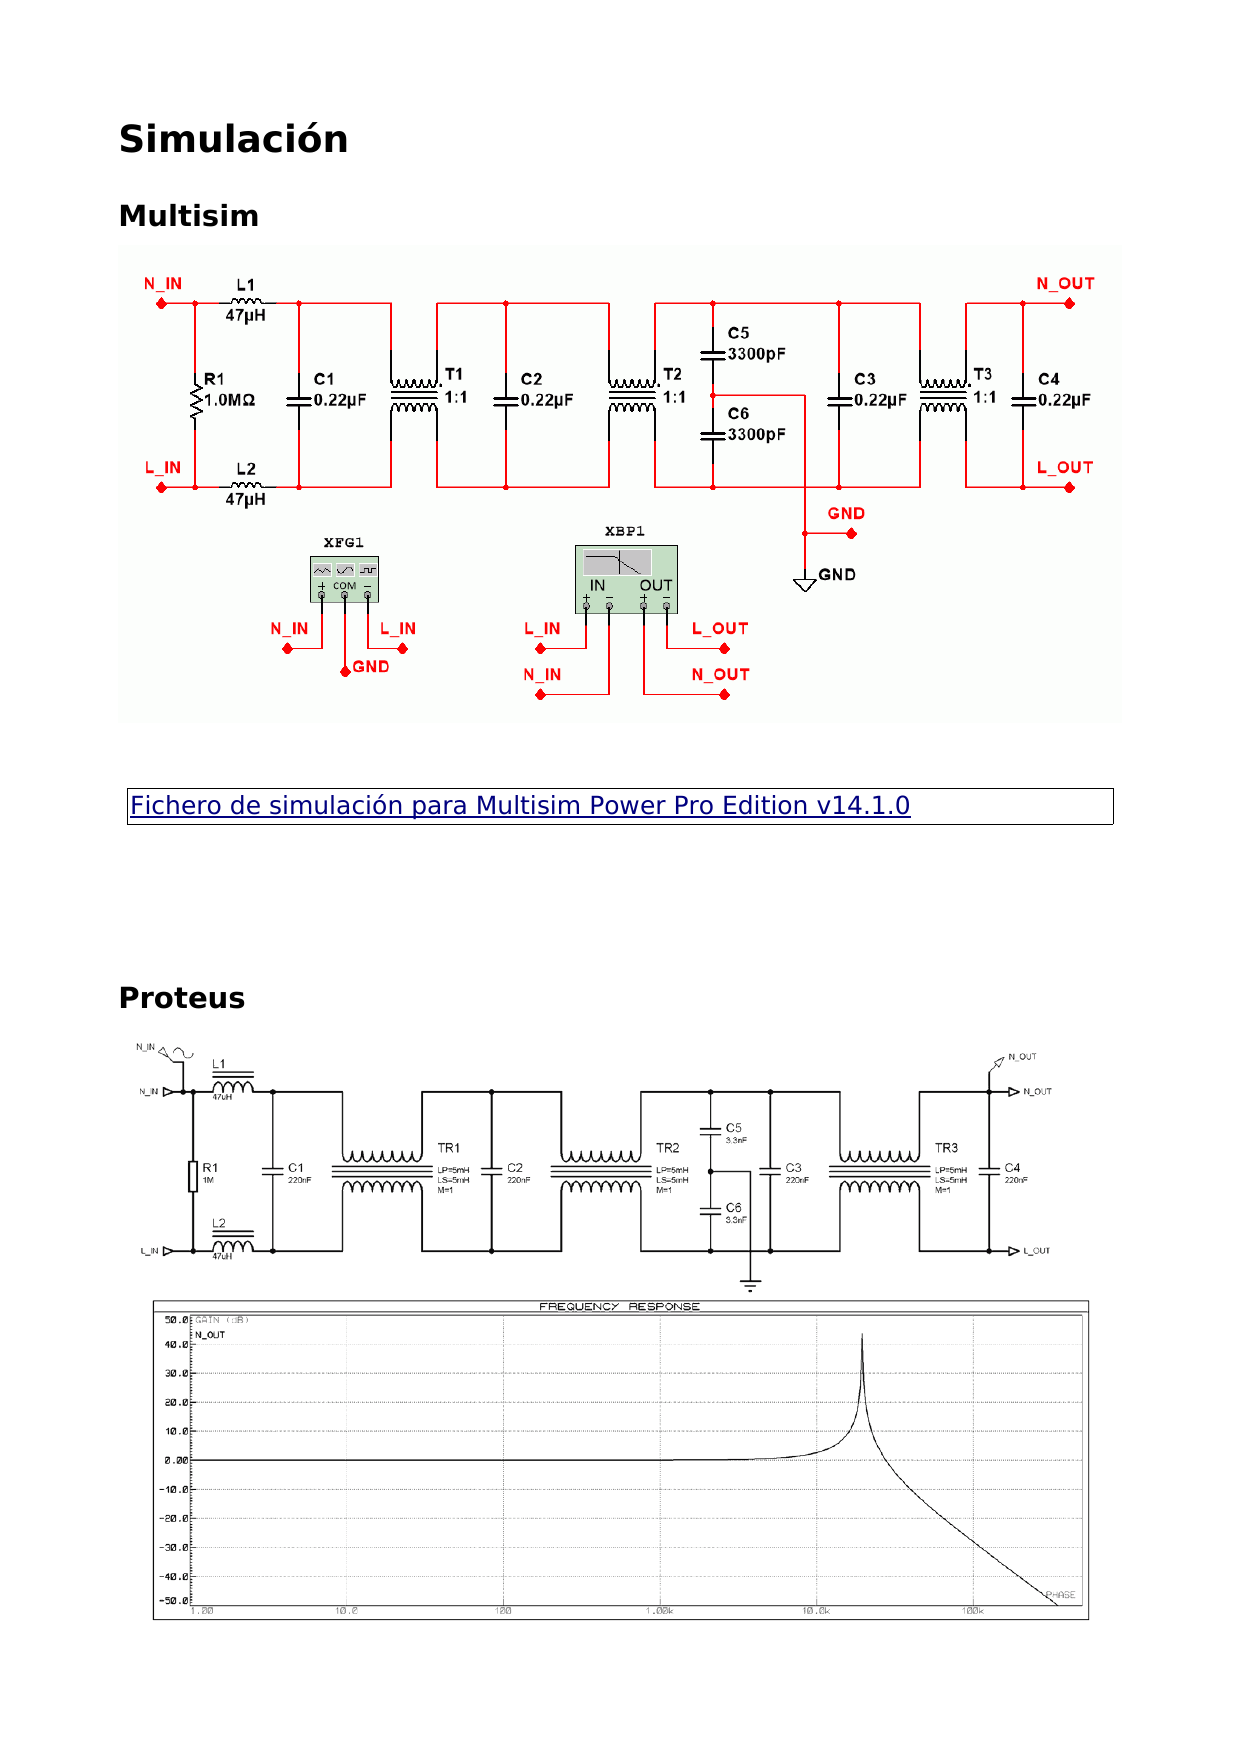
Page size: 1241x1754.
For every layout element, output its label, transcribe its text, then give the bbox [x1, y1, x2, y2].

picture [118, 1028, 1123, 1632]
picture [118, 245, 1123, 723]
subtitle Proteus [118, 982, 1122, 1016]
subtitle Multisim [118, 199, 1122, 233]
subtitle Simulación [118, 118, 1122, 162]
table_header Fichero de simulación para Multisim Power Pro Edition v14.1.0 [128, 789, 1113, 823]
